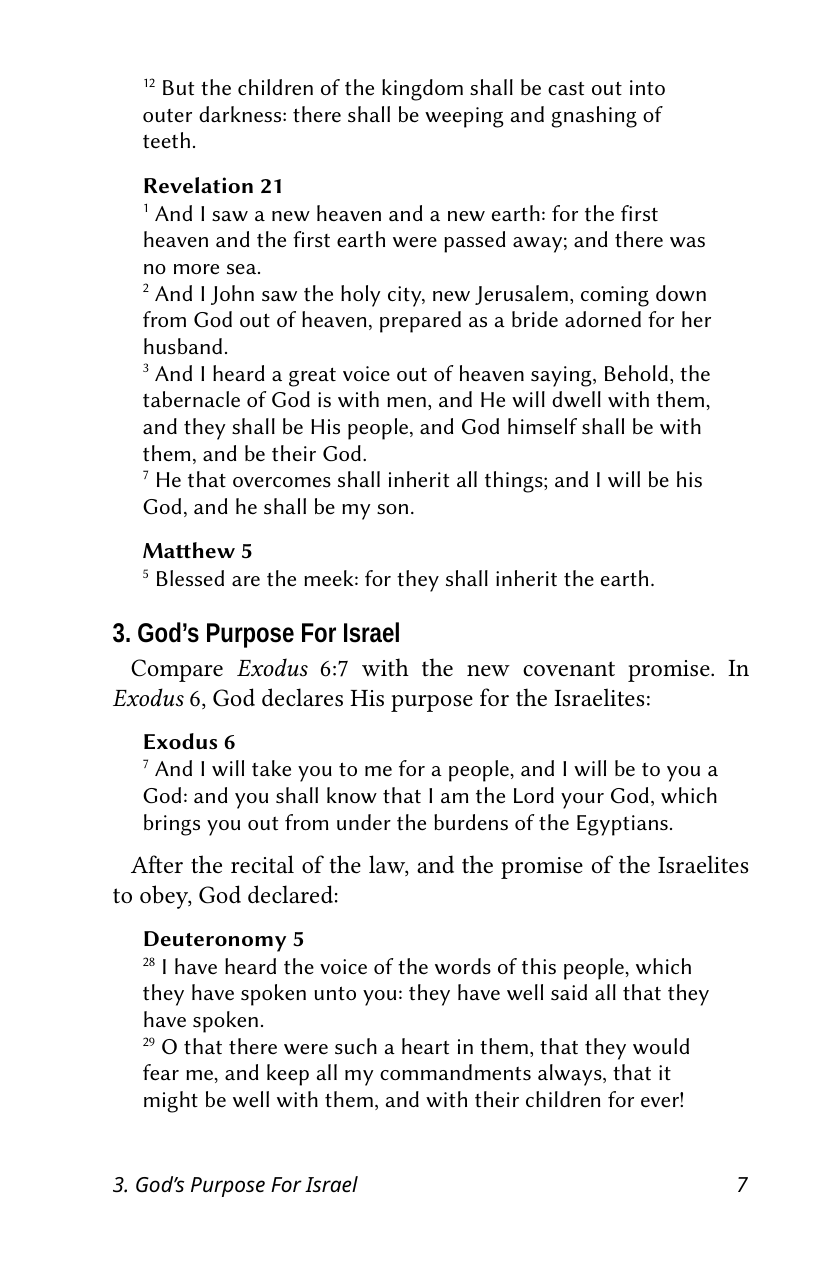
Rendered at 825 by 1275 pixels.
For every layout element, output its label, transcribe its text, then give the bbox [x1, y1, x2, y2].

text 28 I have heard the voice of the words of this people, which they have spoken unto you: they have well said all that they have spoken. 29 O that there were such a heart in them, that they would fear me, and keep all my commandments always, that it might be well with them, and with their children for ever! [142, 953, 720, 1113]
text After the recital of the law, and the promise of the Israelites to obey, God declared: [112, 851, 750, 909]
text Compare Exodus 6:7 with the new covenant promise. In Exodus 6, God declares His purpose for the Israelites: [112, 654, 750, 712]
text 12 But the children of the kingdom shall be cast out into outer darkness: there shall be weeping and gnashing of teeth. [142, 75, 720, 154]
text 7 And I will take you to me for a people, and I will be to you a God: and you shall know that I am the Lord your God, which brings you out from under the burdens of the Egyptians. [142, 756, 720, 836]
text 1 And I saw a new heaven and a new earth: for the first heaven and the first earth were passed away; and there was no more sea. 2 And I John saw the holy city, new Jerusalem, coming down from God out of heaven, prepared as a bride adorned for her husband. 3 And I heard a great voice out of heaven saying, Behold, the tabernacle of God is with men, and He will dwell with them, and they shall be His people, and God himself shall be with them, and be their God. 7 He that overcomes shall inherit all things; and I will be his God, and he shall be my son. [142, 201, 720, 520]
text Exodus 6 [142, 728, 750, 755]
text 5 Blessed are the meek: for they shall inherit the earth. [142, 566, 720, 592]
text Revelation 21 [142, 173, 750, 199]
text Deuteronomy 5 [142, 926, 750, 952]
text Matthew 5 [142, 538, 750, 564]
subtitle 3. God’s Purpose For Israel [112, 617, 750, 648]
